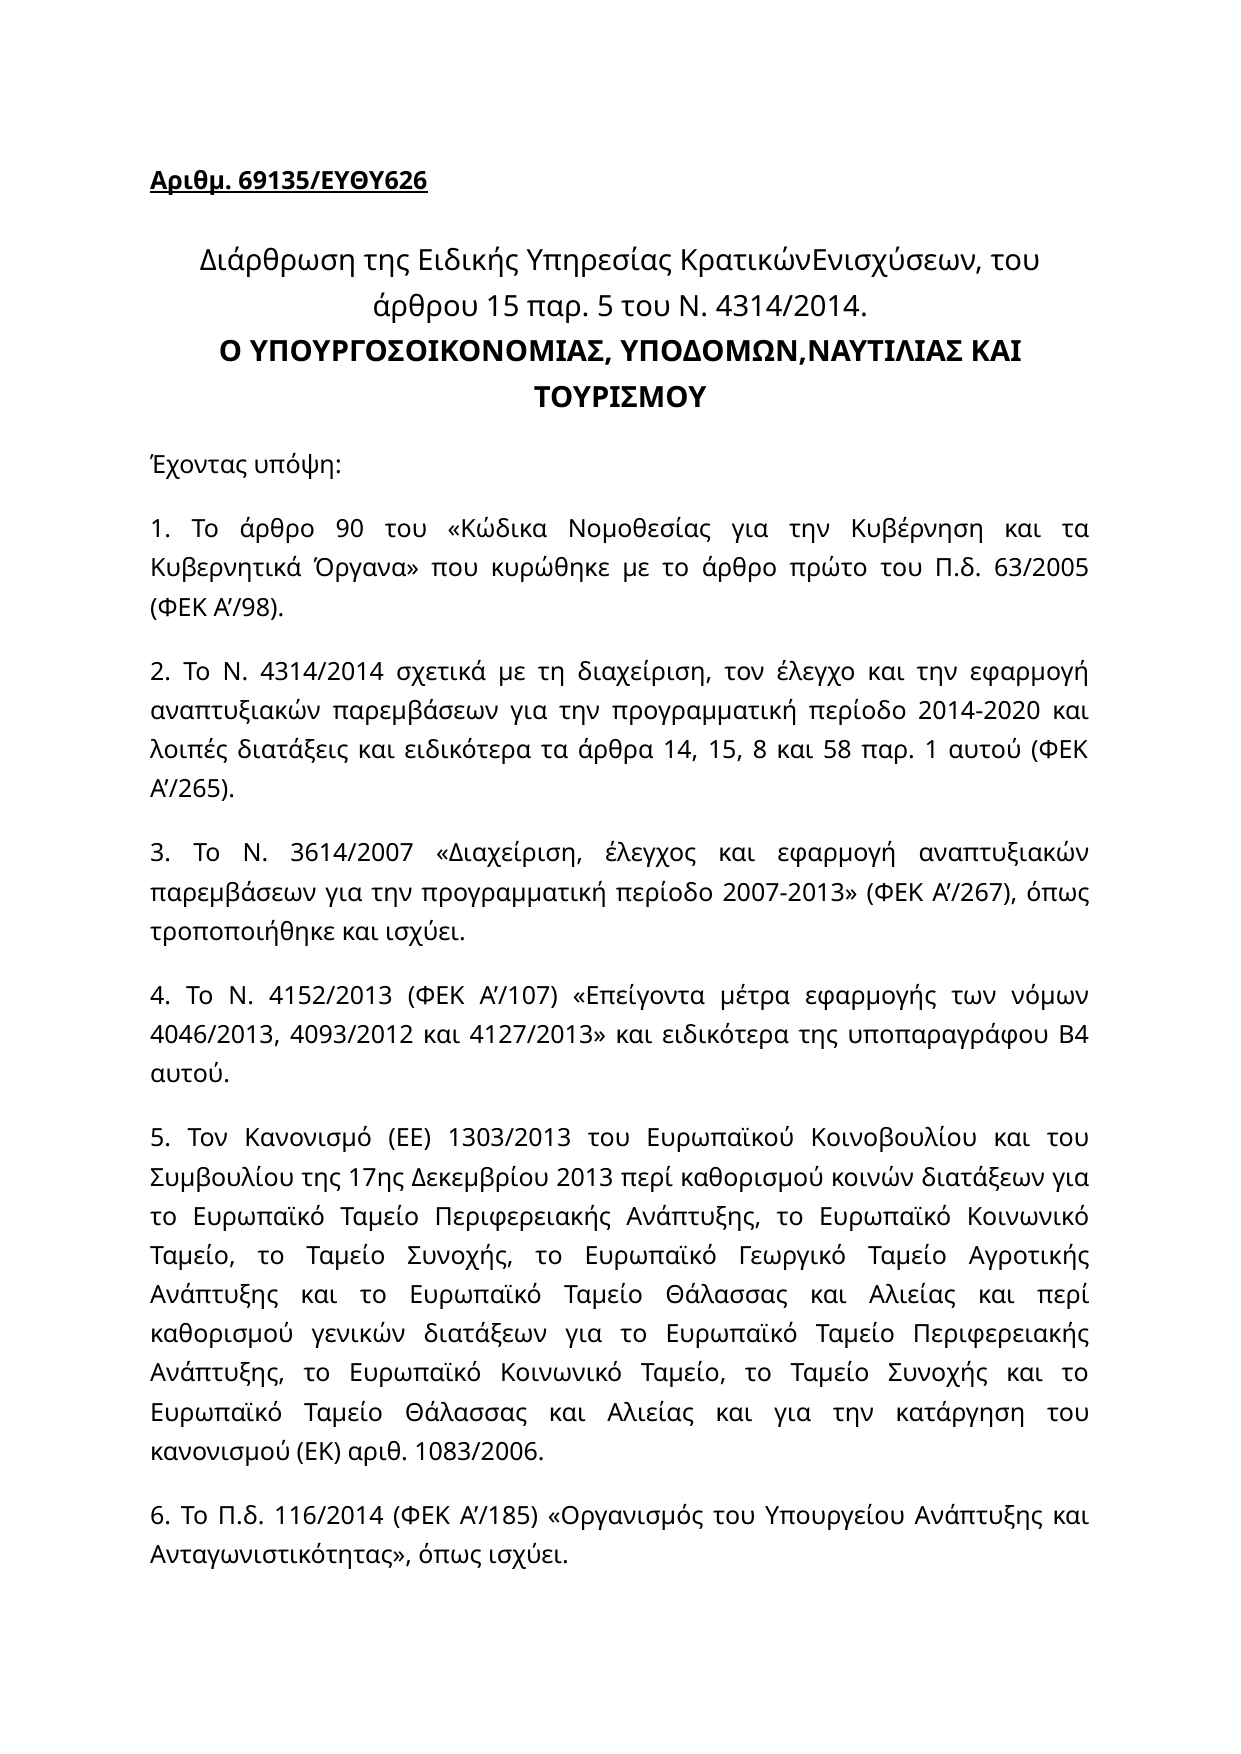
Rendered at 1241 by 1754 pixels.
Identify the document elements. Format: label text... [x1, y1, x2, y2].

text 3. Το Ν. 3614/2007 «Διαχείριση, έλεγχος και εφαρμογή αναπτυξιακών παρεμβάσεων για την προγραμματική περίοδο 2007-2013» (ΦΕΚ Α’/267), όπως τροποποιήθηκε και ισχύει. [150, 835, 1090, 947]
title Αριθμ. 69135/EΥΘΥ626 [150, 162, 1090, 197]
text 1. Το άρθρο 90 του «Κώδικα Νομοθεσίας για την Κυβέρνηση και τα Κυβερνητικά Όργανα» που κυρώθηκε με το άρθρο πρώτο του Π.δ. 63/2005 (ΦΕΚ Α’/98). [150, 511, 1090, 623]
text Έχοντας υπόψη: [150, 447, 1090, 481]
text 5. Τον Κανονισμό (ΕΕ) 1303/2013 του Ευρωπαϊκού Κοινοβουλίου και του Συμβουλίου της 17ης Δεκεμβρίου 2013 περί καθορισμού κοινών διατάξεων για το Ευρωπαϊκό Ταμείο Περιφερειακής Ανάπτυξης, το Ευρωπαϊκό Κοινωνικό Ταμείο, το Ταμείο Συνοχής, το Ευρωπαϊκό Γεωργικό Ταμείο Αγροτικής Ανάπτυξης και το Ευρωπαϊκό Ταμείο Θάλασσας και Αλιείας και περί καθορισμού γενικών διατάξεων για το Ευρωπαϊκό Ταμείο Περιφερειακής Ανάπτυξης, το Ευρωπαϊκό Κοινωνικό Ταμείο, το Ταμείο Συνοχής και το Ευρωπαϊκό Ταμείο Θάλασσας και Αλιείας και για την κατάργηση του κανονισμού (ΕΚ) αριθ. 1083/2006. [150, 1120, 1090, 1467]
text 4. Το Ν. 4152/2013 (ΦΕΚ Α’/107) «Επείγοντα μέτρα εφαρμογής των νόμων 4046/2013, 4093/2012 και 4127/2013» και ειδικότερα της υποπαραγράφου Β4 αυτού. [150, 977, 1090, 1090]
text Διάρθρωση της Ειδικής Υπηρεσίας ΚρατικώνΕνισχύσεων, του άρθρου 15 παρ. 5 του Ν. 4314/2014. Ο ΥΠΟΥΡΓΟΣΟΙΚΟΝΟΜΙΑΣ, ΥΠΟΔΟΜΩΝ,ΝΑΥΤΙΛΙΑΣ ΚΑΙ ΤΟΥΡΙΣΜΟΥ [150, 239, 1090, 416]
text 6. Το Π.δ. 116/2014 (ΦΕΚ Α’/185) «Οργανισμός του Υπουργείου Ανάπτυξης και Ανταγωνιστικότητας», όπως ισχύει. [150, 1497, 1090, 1571]
text 2. Το Ν. 4314/2014 σχετικά με τη διαχείριση, τον έλεγχο και την εφαρμογή αναπτυξιακών παρεμβάσεων για την προγραμματική περίοδο 2014-2020 και λοιπές διατάξεις και ειδικότερα τα άρθρα 14, 15, 8 και 58 παρ. 1 αυτού (ΦΕΚ Α’/265). [150, 653, 1090, 805]
